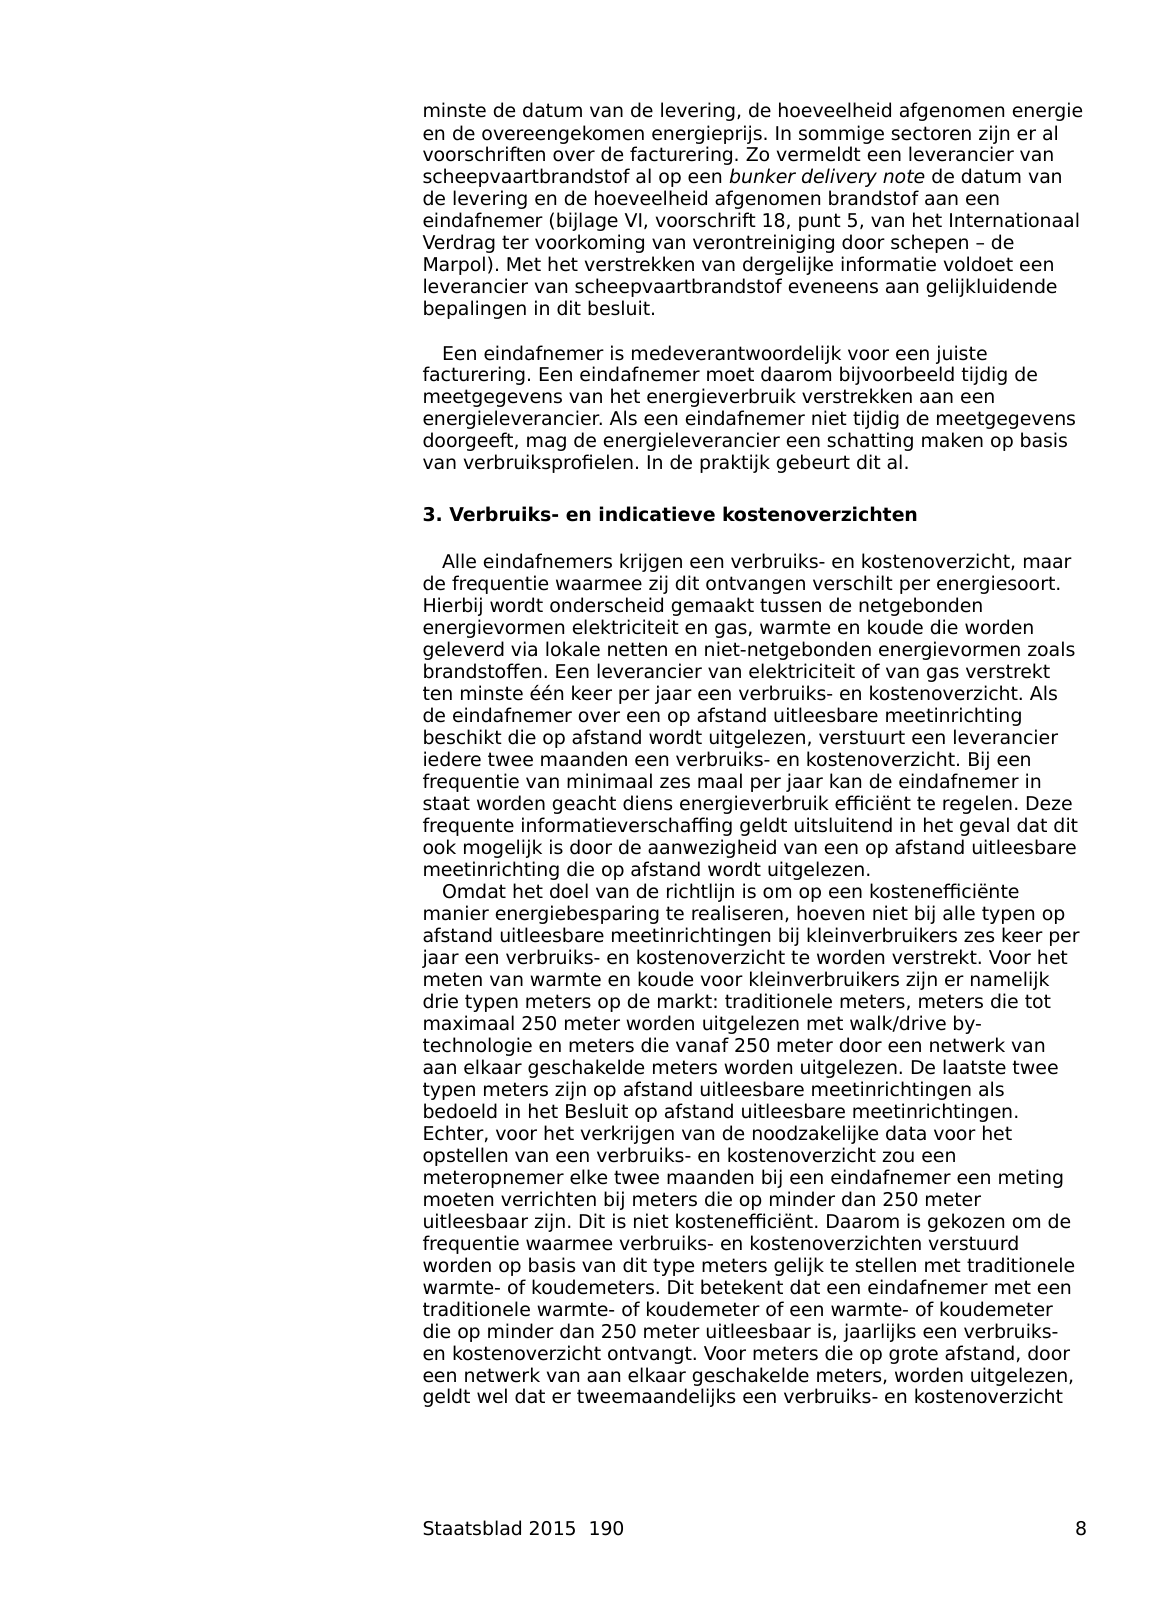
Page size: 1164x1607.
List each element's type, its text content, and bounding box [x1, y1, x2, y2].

text Omdat het doel van de richtlijn is om op een kostenefficiënte manier energiebesparing te realiseren, hoeven niet bij alle typen op afstand uitleesbare meetinrichtingen bij kleinverbruikers zes keer per jaar een verbruiks- en kostenoverzicht te worden verstrekt. Voor het meten van warmte en koude voor kleinverbruikers zijn er namelijk drie typen meters op de markt: traditionele meters, meters die tot maximaal 250 meter worden uitgelezen met walk/drive by-technologie en meters die vanaf 250 meter door een netwerk van aan elkaar geschakelde meters worden uitgelezen. De laatste twee typen meters zijn op afstand uitleesbare meetinrichtingen als bedoeld in het Besluit op afstand uitleesbare meetinrichtingen. Echter, voor het verkrijgen van de noodzakelijke data voor het opstellen van een verbruiks- en kostenoverzicht zou een meteropnemer elke twee maanden bij een eindafnemer een meting moeten verrichten bij meters die op minder dan 250 meter uitleesbaar zijn. Dit is niet kostenefficiënt. Daarom is gekozen om de frequentie waarmee verbruiks- en kostenoverzichten verstuurd worden op basis van dit type meters gelijk te stellen met traditionele warmte- of koudemeters. Dit betekent dat een eindafnemer met een traditionele warmte- of koudemeter of een warmte- of koudemeter die op minder dan 250 meter uitleesbaar is, jaarlijks een verbruiks- en kostenoverzicht ontvangt. Voor meters die op grote afstand, door een netwerk van aan elkaar geschakelde meters, worden uitgelezen, geldt wel dat er tweemaandelijks een verbruiks- en kostenoverzicht [422, 881, 1087, 1408]
text Een eindafnemer is medeverantwoordelijk voor een juiste facturering. Een eindafnemer moet daarom bijvoorbeeld tijdig de meetgegevens van het energieverbruik verstrekken aan een energieleverancier. Als een eindafnemer niet tijdig de meetgegevens doorgeeft, mag de energieleverancier een schatting maken op basis van verbruiksprofielen. In de praktijk gebeurt dit al. [422, 342, 1087, 474]
text minste de datum van de levering, de hoeveelheid afgenomen energie en de overeengekomen energieprijs. In sommige sectoren zijn er al voorschriften over de facturering. Zo vermeldt een leverancier van scheepvaartbrandstof al op een bunker delivery note de datum van de levering en de hoeveelheid afgenomen brandstof aan een eindafnemer (bijlage VI, voorschrift 18, punt 5, van het Internationaal Verdrag ter voorkoming van verontreiniging door schepen – de Marpol). Met het verstrekken van dergelijke informatie voldoet een leverancier van scheepvaartbrandstof eveneens aan gelijkluidende bepalingen in dit besluit. [422, 100, 1087, 320]
text Alle eindafnemers krijgen een verbruiks- en kostenoverzicht, maar de frequentie waarmee zij dit ontvangen verschilt per energiesoort. Hierbij wordt onderscheid gemaakt tussen de netgebonden energievormen elektriciteit en gas, warmte en koude die worden geleverd via lokale netten en niet-netgebonden energievormen zoals brandstoffen. Een leverancier van elektriciteit of van gas verstrekt ten minste één keer per jaar een verbruiks- en kostenoverzicht. Als de eindafnemer over een op afstand uitleesbare meetinrichting beschikt die op afstand wordt uitgelezen, verstuurt een leverancier iedere twee maanden een verbruiks- en kostenoverzicht. Bij een frequentie van minimaal zes maal per jaar kan de eindafnemer in staat worden geacht diens energieverbruik efficiënt te regelen. Deze frequente informatieverschaffing geldt uitsluitend in het geval dat dit ook mogelijk is door de aanwezigheid van een op afstand uitleesbare meetinrichting die op afstand wordt uitgelezen. [422, 551, 1087, 881]
subtitle 3. Verbruiks- en indicatieve kostenoverzichten [422, 504, 1087, 526]
